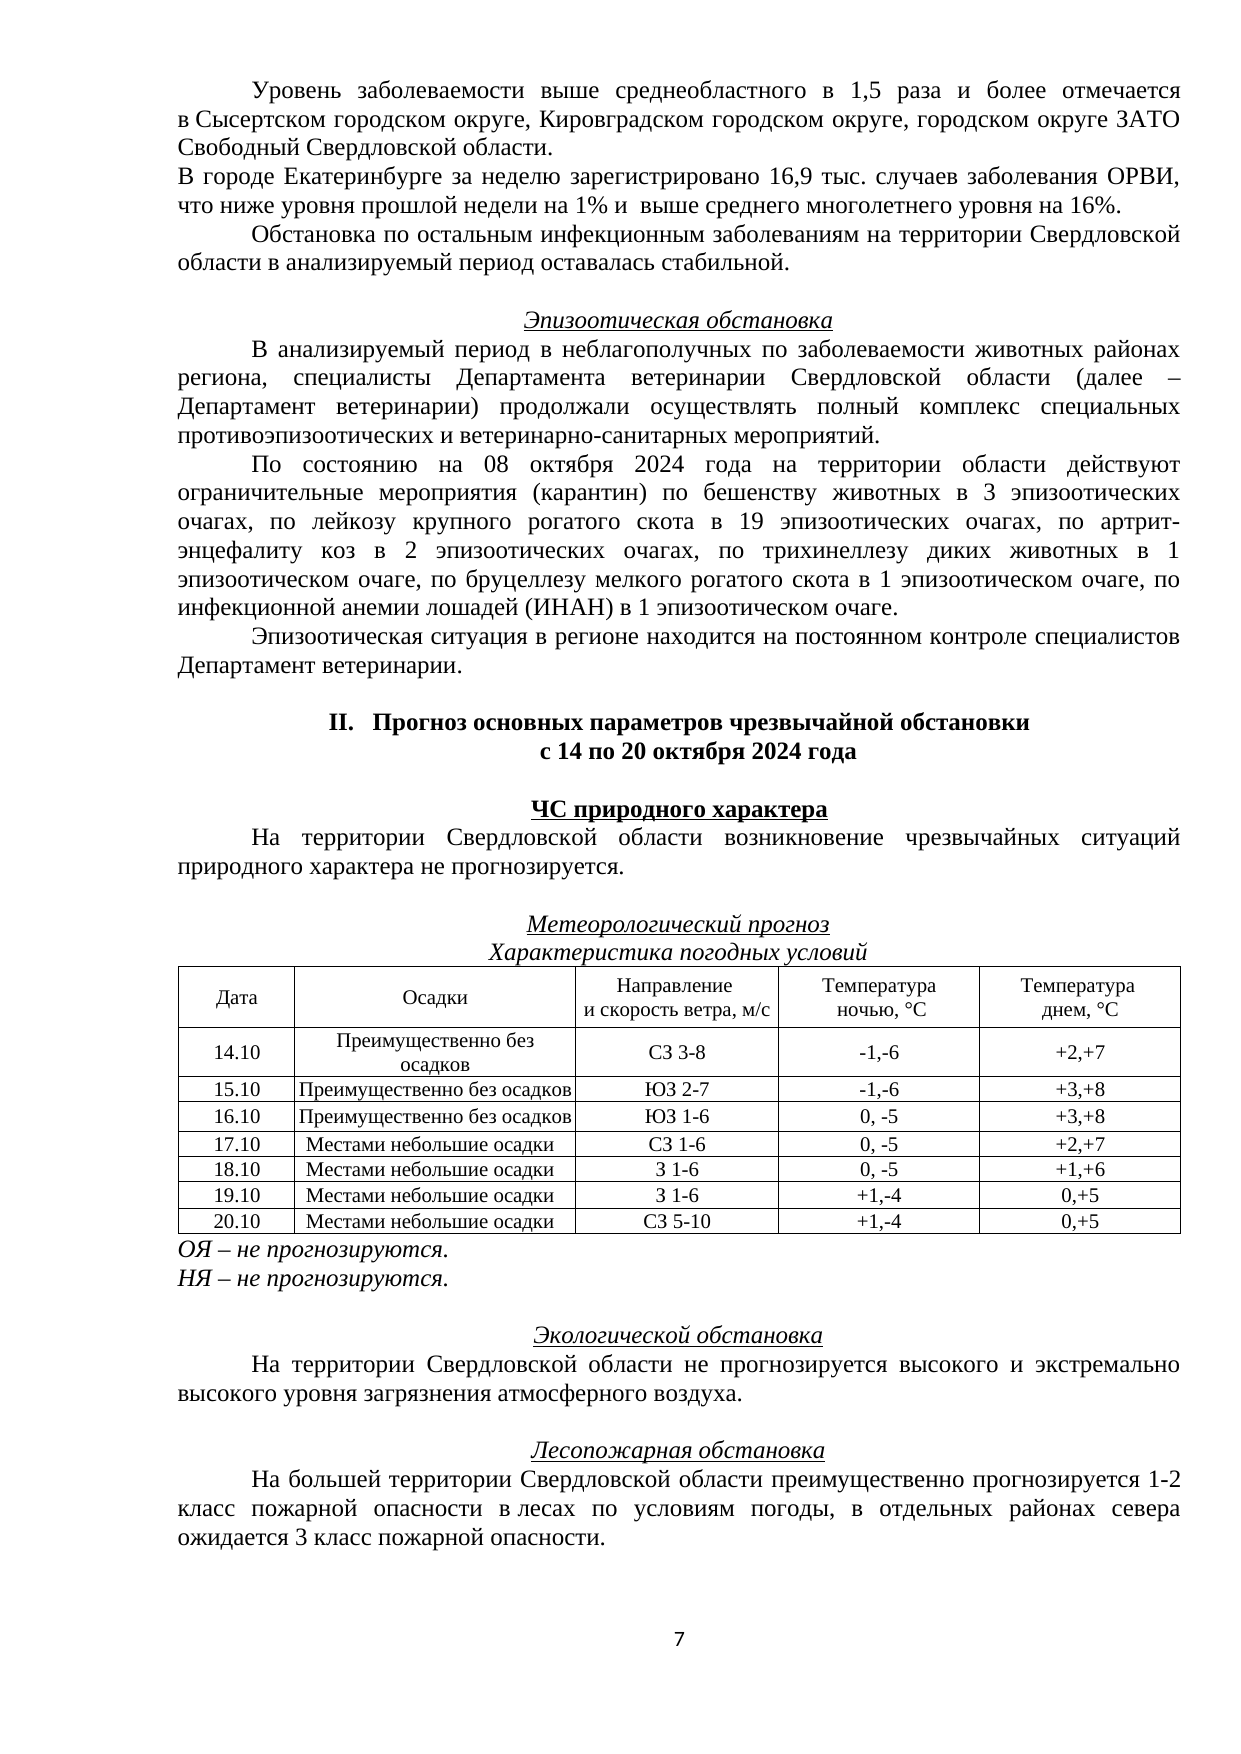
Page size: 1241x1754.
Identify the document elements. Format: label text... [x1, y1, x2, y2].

table_cell +3,+8 [980, 1102, 1180, 1131]
table_cell 0, -5 [779, 1132, 979, 1156]
table_cell 20.10 [179, 1209, 294, 1233]
table_cell 17.10 [179, 1132, 294, 1156]
text НЯ – не прогнозируются. [177, 1263, 1181, 1292]
text На большей территории Свердловской области преимущественно прогнозируется 1-2 класс пожарной опасности в лесах по условиям погоды, в отдельных районах севера ожидается 3 класс пожарной опасности. [177, 1464, 1181, 1551]
table_header Дата [179, 967, 294, 1027]
text ОЯ – не прогнозируются. [177, 1234, 1181, 1263]
table_header Температура днем, °С [980, 967, 1180, 1027]
text Обстановка по остальным инфекционным заболеваниям на территории Свердловской области в анализируемый период оставалась стабильной. [177, 219, 1181, 276]
table_cell Преимущественно без осадков [295, 1102, 575, 1131]
table_cell 18.10 [179, 1157, 294, 1181]
table_cell 0,+5 [980, 1182, 1180, 1208]
table_cell Местами небольшие осадки [295, 1157, 575, 1181]
text Уровень заболеваемости выше среднеобластного в 1,5 раза и более отмечается в Сысертском городском округе, Кировградском городском округе, городском округе ЗАТО Свободный Свердловской области. [177, 75, 1181, 161]
table_cell +1,-4 [779, 1182, 979, 1208]
text Лесопожарная обстановка [177, 1436, 1181, 1464]
table_cell 16.10 [179, 1102, 294, 1131]
table_cell СЗ 5-10 [576, 1209, 778, 1233]
table_cell СЗ 3-8 [576, 1028, 778, 1076]
table_cell З 1-6 [576, 1182, 778, 1208]
text Экологической обстановка [177, 1321, 1181, 1349]
text Характеристика погодных условий [177, 937, 1181, 966]
text В городе Екатеринбурге за неделю зарегистрировано 16,9 тыс. случаев заболевания ОРВИ, что ниже уровня прошлой недели на 1% и выше среднего многолетнего уровня на 16%. [177, 161, 1181, 219]
table_cell Преимущественно без осадков [295, 1028, 575, 1076]
text Эпизоотическая обстановка [177, 305, 1181, 334]
table_cell 0,+5 [980, 1209, 1180, 1233]
table_cell Местами небольшие осадки [295, 1182, 575, 1208]
text На территории Свердловской области не прогнозируется высокого и экстремально высокого уровня загрязнения атмосферного воздуха. [177, 1349, 1181, 1407]
table_header Осадки [295, 967, 575, 1027]
table_cell -1,-6 [779, 1028, 979, 1076]
table_header Направление и скорость ветра, м/с [576, 967, 778, 1027]
text ЧС природного характера [177, 794, 1181, 822]
table_cell 0, -5 [779, 1102, 979, 1131]
text На территории Свердловской области возникновение чрезвычайных ситуаций природного характера не прогнозируется. [177, 822, 1181, 880]
table_cell +1,+6 [980, 1157, 1180, 1181]
table_cell З 1-6 [576, 1157, 778, 1181]
text Эпизоотическая ситуация в регионе находится на постоянном контроле специалистов Департамент ветеринарии. [177, 621, 1181, 679]
table_cell 19.10 [179, 1182, 294, 1208]
table_cell +1,-4 [779, 1209, 979, 1233]
table_cell 14.10 [179, 1028, 294, 1076]
list Прогноз основных параметров чрезвычайной обстановки [177, 707, 1181, 736]
table_cell Местами небольшие осадки [295, 1132, 575, 1156]
table_cell Местами небольшие осадки [295, 1209, 575, 1233]
table_cell Преимущественно без осадков [295, 1077, 575, 1101]
table_cell ЮЗ 2-7 [576, 1077, 778, 1101]
text По состоянию на 08 октября 2024 года на территории области действуют ограничительные мероприятия (карантин) по бешенству животных в 3 эпизоотических очагах, по лейкозу крупного рогатого скота в 19 эпизоотических очагах, по артрит-энцефалиту коз в 2 эпизоотических очагах, по трихинеллезу диких животных в 1 эпизоотическом очаге, по бруцеллезу мелкого рогатого скота в 1 эпизоотическом очаге, по инфекционной анемии лошадей (ИНАН) в 1 эпизоотическом очаге. [177, 449, 1181, 621]
table_cell 0, -5 [779, 1157, 979, 1181]
table_cell +2,+7 [980, 1132, 1180, 1156]
table_cell +2,+7 [980, 1028, 1180, 1076]
table_cell 15.10 [179, 1077, 294, 1101]
text с 14 по 20 октября 2024 года [215, 736, 1181, 765]
table_cell +3,+8 [980, 1077, 1180, 1101]
text В анализируемый период в неблагополучных по заболеваемости животных районах региона, специалисты Департамента ветеринарии Свердловской области (далее – Департамент ветеринарии) продолжали осуществлять полный комплекс специальных противоэпизоотических и ветеринарно-санитарных мероприятий. [177, 334, 1181, 449]
table_header Температура ночью, °С [779, 967, 979, 1027]
table_cell СЗ 1-6 [576, 1132, 778, 1156]
table_cell -1,-6 [779, 1077, 979, 1101]
text Метеорологический прогноз [177, 909, 1181, 937]
table_cell ЮЗ 1-6 [576, 1102, 778, 1131]
